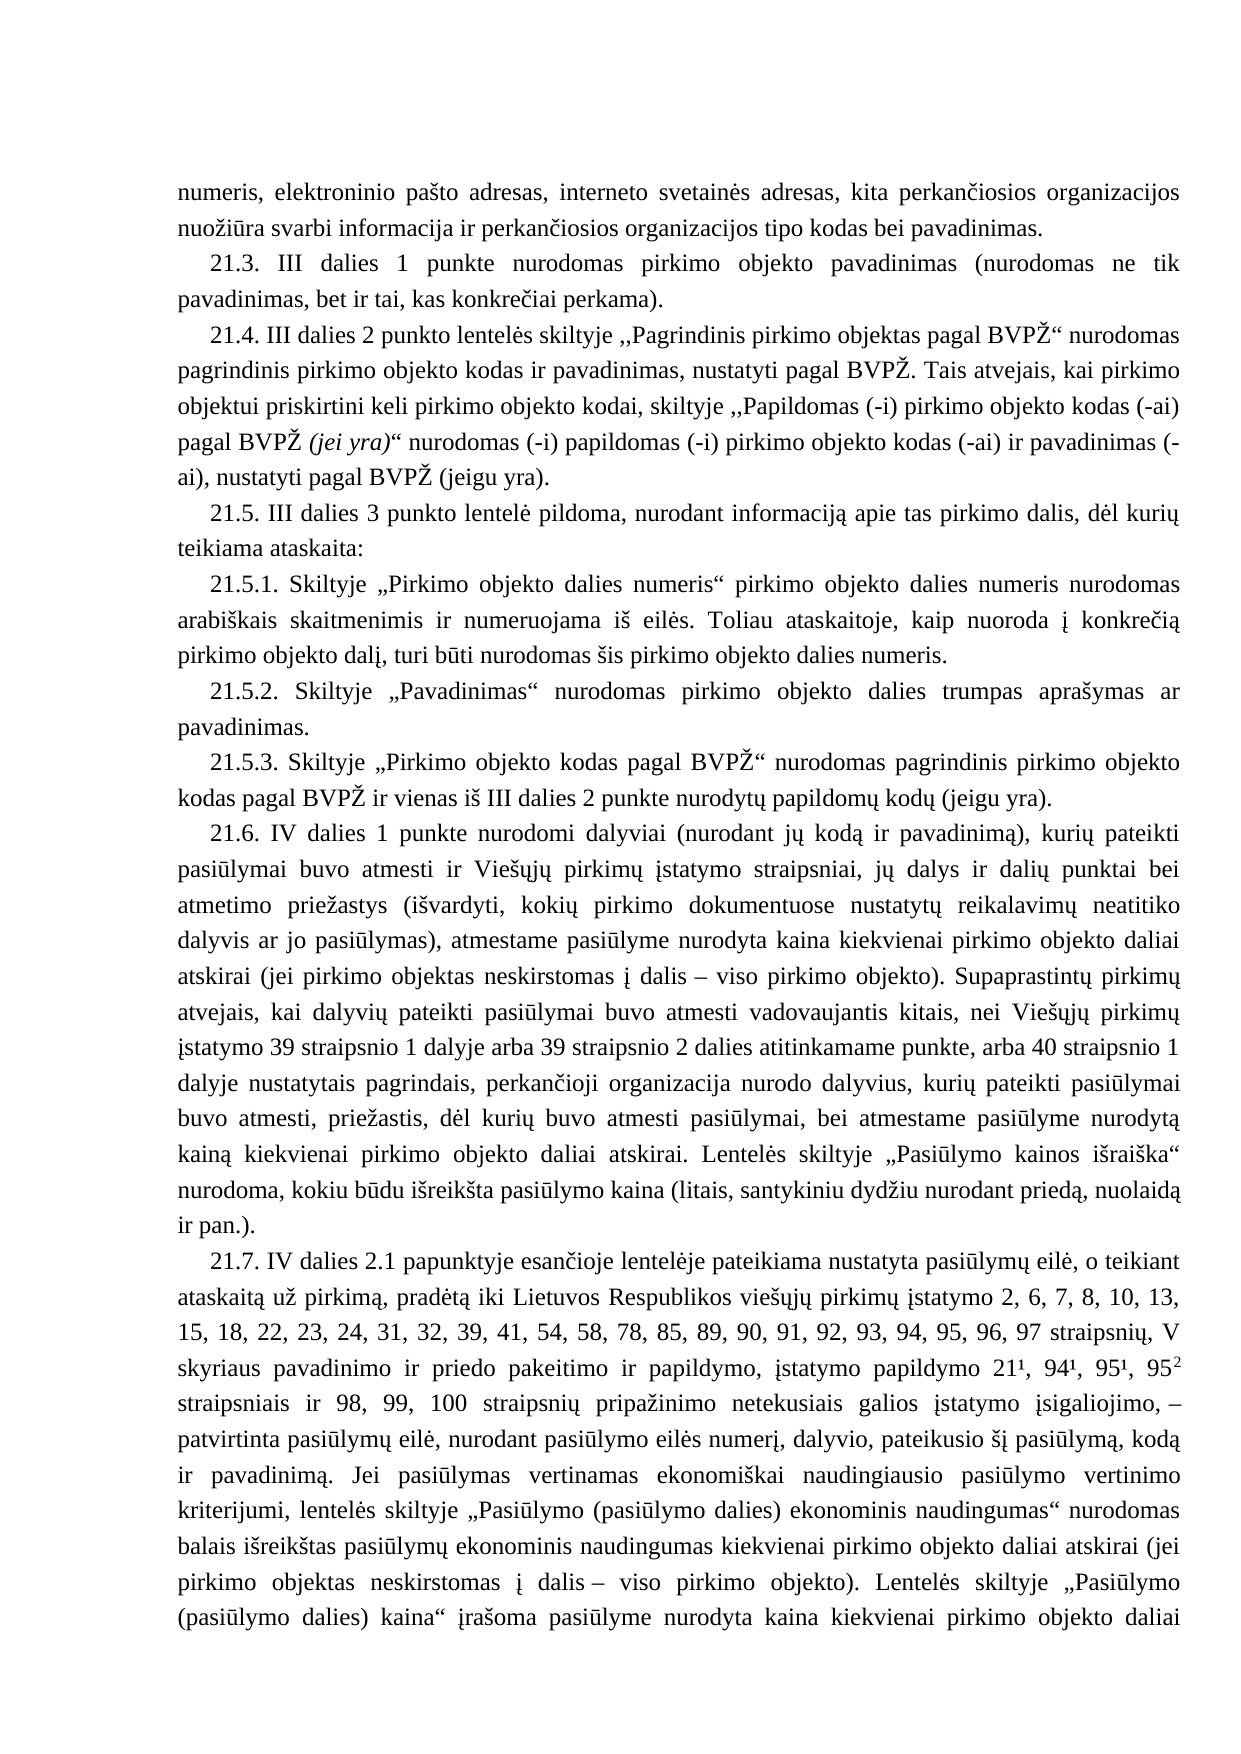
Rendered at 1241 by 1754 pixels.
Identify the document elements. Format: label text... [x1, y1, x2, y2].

text 21.5.3. Skiltyje „Pirkimo objekto kodas pagal BVPŽ“ nurodomas pagrindinis pirkimo objekto kodas pagal BVPŽ ir vienas iš III dalies 2 punkte nurodytų papildomų kodų (jeigu yra). [177, 747, 1181, 812]
text 21.5. III dalies 3 punkto lentelė pildoma, nurodant informaciją apie tas pirkimo dalis, dėl kurių teikiama ataskaita: [177, 498, 1181, 562]
text numeris, elektroninio pašto adresas, interneto svetainės adresas, kita perkančiosios organizacijos nuožiūra svarbi informacija ir perkančiosios organizacijos tipo kodas bei pavadinimas. [177, 177, 1181, 242]
text 21.5.2. Skiltyje „Pavadinimas“ nurodomas pirkimo objekto dalies trumpas aprašymas ar pavadinimas. [177, 676, 1181, 740]
text 21.5.1. Skiltyje „Pirkimo objekto dalies numeris“ pirkimo objekto dalies numeris nurodomas arabiškais skaitmenimis ir numeruojama iš eilės. Toliau ataskaitoje, kaip nuoroda į konkrečią pirkimo objekto dalį, turi būti nurodomas šis pirkimo objekto dalies numeris. [177, 569, 1181, 669]
text 21.7. IV dalies 2.1 papunktyje esančioje lentelėje pateikiama nustatyta pasiūlymų eilė, o teikiant ataskaitą už pirkimą, pradėtą iki Lietuvos Respublikos viešųjų pirkimų įstatymo 2, 6, 7, 8, 10, 13, 15, 18, 22, 23, 24, 31, 32, 39, 41, 54, 58, 78, 85, 89, 90, 91, 92, 93, 94, 95, 96, 97 straipsnių, V skyriaus pavadinimo ir priedo pakeitimo ir papildymo, įstatymo papildymo 21¹, 94¹, 95¹, 952 straipsniais ir 98, 99, 100 straipsnių pripažinimo netekusiais galios įstatymo įsigaliojimo, – patvirtinta pasiūlymų eilė, nurodant pasiūlymo eilės numerį, dalyvio, pateikusio šį pasiūlymą, kodą ir pavadinimą. Jei pasiūlymas vertinamas ekonomiškai naudingiausio pasiūlymo vertinimo kriterijumi, lentelės skiltyje „Pasiūlymo (pasiūlymo dalies) ekonominis naudingumas“ nurodomas balais išreikštas pasiūlymų ekonominis naudingumas kiekvienai pirkimo objekto daliai atskirai (jei pirkimo objektas neskirstomas į dalis – viso pirkimo objekto). Lentelės skiltyje „Pasiūlymo (pasiūlymo dalies) kaina“ įrašoma pasiūlyme nurodyta kaina kiekvienai pirkimo objekto daliai [177, 1246, 1181, 1631]
text 21.6. IV dalies 1 punkte nurodomi dalyviai (nurodant jų kodą ir pavadinimą), kurių pateikti pasiūlymai buvo atmesti ir Viešųjų pirkimų įstatymo straipsniai, jų dalys ir dalių punktai bei atmetimo priežastys (išvardyti, kokių pirkimo dokumentuose nustatytų reikalavimų neatitiko dalyvis ar jo pasiūlymas), atmestame pasiūlyme nurodyta kaina kiekvienai pirkimo objekto daliai atskirai (jei pirkimo objektas neskirstomas į dalis – viso pirkimo objekto). Supaprastintų pirkimų atvejais, kai dalyvių pateikti pasiūlymai buvo atmesti vadovaujantis kitais, nei Viešųjų pirkimų įstatymo 39 straipsnio 1 dalyje arba 39 straipsnio 2 dalies atitinkamame punkte, arba 40 straipsnio 1 dalyje nustatytais pagrindais, perkančioji organizacija nurodo dalyvius, kurių pateikti pasiūlymai buvo atmesti, priežastis, dėl kurių buvo atmesti pasiūlymai, bei atmestame pasiūlyme nurodytą kainą kiekvienai pirkimo objekto daliai atskirai. Lentelės skiltyje „Pasiūlymo kainos išraiška“ nurodoma, kokiu būdu išreikšta pasiūlymo kaina (litais, santykiniu dydžiu nurodant priedą, nuolaidą ir pan.). [177, 818, 1181, 1239]
text 21.4. III dalies 2 punkto lentelės skiltyje ,,Pagrindinis pirkimo objektas pagal BVPŽ“ nurodomas pagrindinis pirkimo objekto kodas ir pavadinimas, nustatyti pagal BVPŽ. Tais atvejais, kai pirkimo objektui priskirtini keli pirkimo objekto kodai, skiltyje ,,Papildomas (-i) pirkimo objekto kodas (-ai) pagal BVPŽ (jei yra)“ nurodomas (-i) papildomas (-i) pirkimo objekto kodas (-ai) ir pavadinimas (-ai), nustatyti pagal BVPŽ (jeigu yra). [177, 320, 1181, 491]
text 21.3. III dalies 1 punkte nurodomas pirkimo objekto pavadinimas (nurodomas ne tik pavadinimas, bet ir tai, kas konkrečiai perkama). [177, 248, 1181, 313]
